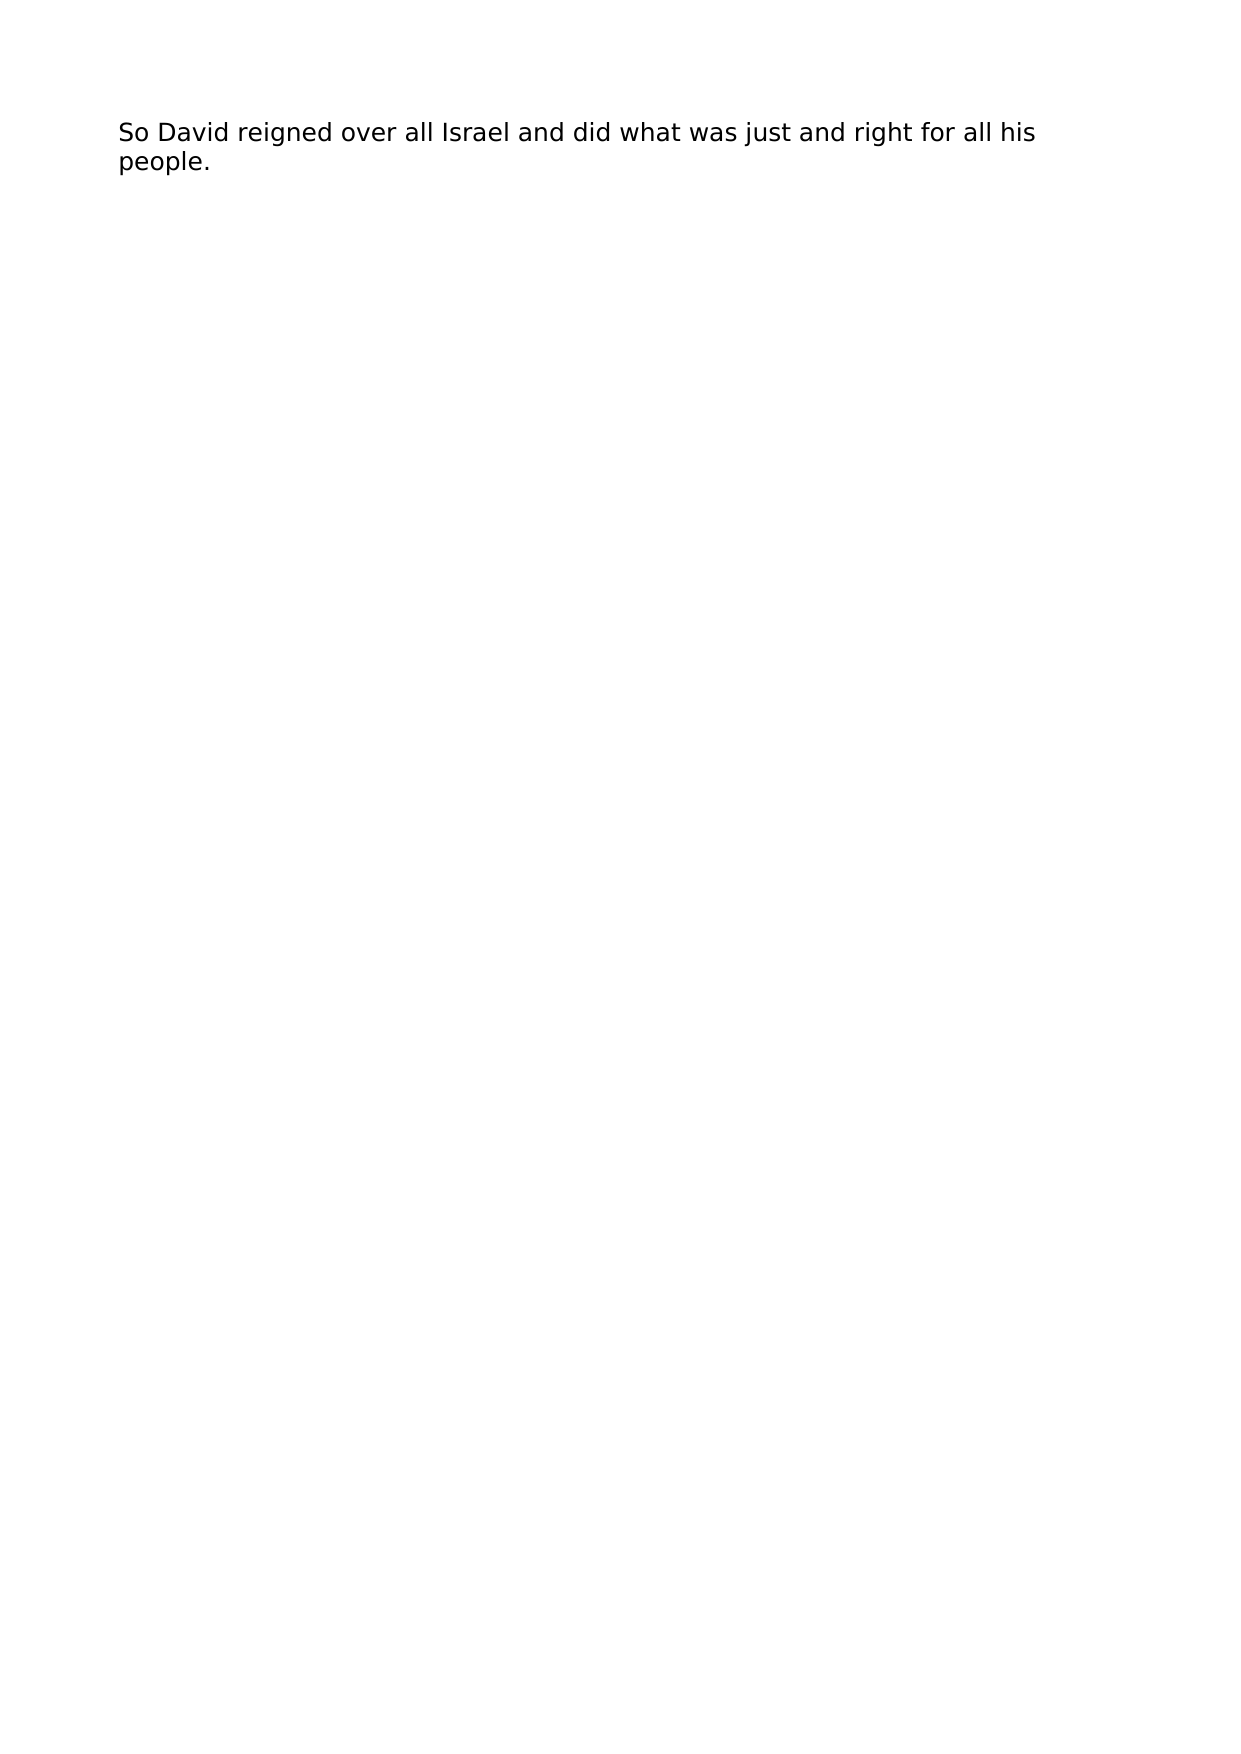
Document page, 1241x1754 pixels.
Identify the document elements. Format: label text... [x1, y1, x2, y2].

text So David reigned over all Israel and did what was just and right for all his people. [118, 118, 1122, 176]
